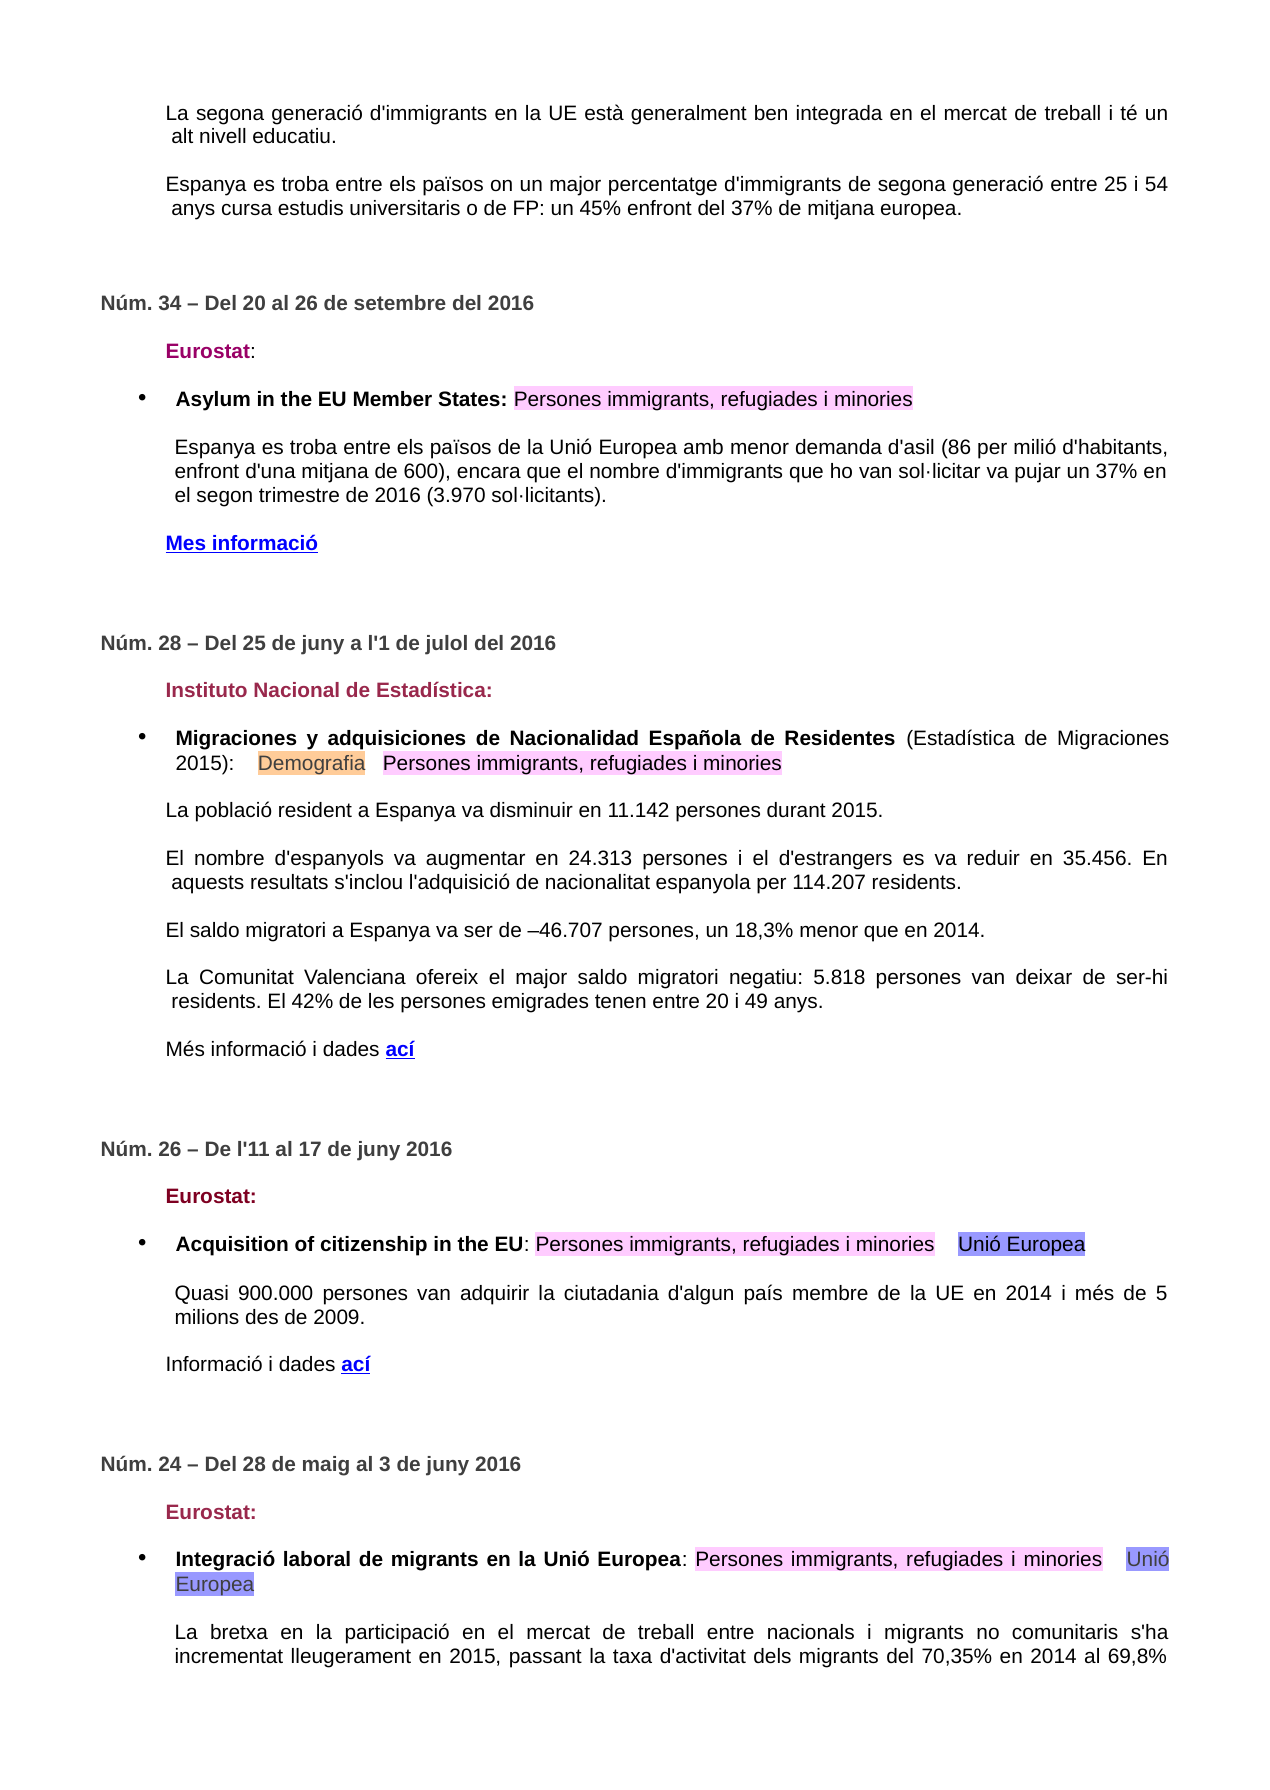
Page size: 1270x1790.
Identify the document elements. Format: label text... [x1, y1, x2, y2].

text La segona generació d'immigrants en la UE està generalment ben integrada en el mercat de treball i té un alt nivell educatiu. [165, 100, 1169, 148]
text La població resident a Espanya va disminuir en 11.142 persones durant 2015. [165, 798, 1169, 822]
text Núm. 26 – De l'11 al 17 de juny 2016 [100, 1137, 1169, 1161]
text El nombre d'espanyols va augmentar en 24.313 persones i el d'estrangers es va reduir en 35.456. En aquests resultats s'inclou l'adquisició de nacionalitat espanyola per 114.207 residents. [165, 846, 1169, 894]
text Núm. 28 – Del 25 de juny a l'1 de julol del 2016 [100, 631, 1169, 654]
text Eurostat: [165, 1184, 1169, 1208]
list Integració laboral de migrants en la Unió Europea: Persones immigrants, refugiades i minories Unió Europea [138, 1547, 1169, 1596]
list Migraciones y adquisiciones de Nacionalidad Española de Residentes (Estadística de Migraciones 2015): Demografia Persones immigrants, refugiades i minories [138, 726, 1169, 775]
text Quasi 900.000 persones van adquirir la ciutadania d'algun país membre de la UE en 2014 i més de 5 milions des de 2009. [174, 1281, 1169, 1328]
text La Comunitat Valenciana ofereix el major saldo migratori negatiu: 5.818 persones van deixar de ser-hi residents. El 42% de les persones emigrades tenen entre 20 i 49 anys. [165, 965, 1169, 1013]
text Núm. 34 – Del 20 al 26 de setembre del 2016 [100, 291, 1169, 315]
text Mes informació [165, 531, 1169, 554]
text Més informació i dades ací [165, 1037, 1169, 1061]
list Asylum in the EU Member States: Persones immigrants, refugiades i minories [138, 386, 1169, 411]
text El saldo migratori a Espanya va ser de –46.707 persones, un 18,3% menor que en 2014. [165, 917, 1169, 941]
text Instituto Nacional de Estadística: [165, 678, 1169, 702]
text Espanya es troba entre els països de la Unió Europea amb menor demanda d'asil (86 per milió d'habitants, enfront d'una mitjana de 600), encara que el nombre d'immigrants que ho van sol·licitar va pujar un 37% en el segon trimestre de 2016 (3.970 sol·licitants). [174, 435, 1169, 507]
list Acquisition of citizenship in the EU: Persones immigrants, refugiades i minories Unió Europea [138, 1232, 1169, 1257]
text La bretxa en la participació en el mercat de treball entre nacionals i migrants no comunitaris s'ha incrementat lleugerament en 2015, passant la taxa d'activitat dels migrants del 70,35% en 2014 al 69,8% [174, 1620, 1169, 1668]
text Núm. 24 – Del 28 de maig al 3 de juny 2016 [100, 1452, 1169, 1476]
text Eurostat: [165, 339, 1169, 363]
text Eurostat: [165, 1500, 1169, 1524]
text Informació i dades ací [165, 1352, 1169, 1376]
text Espanya es troba entre els països on un major percentatge d'immigrants de segona generació entre 25 i 54 anys cursa estudis universitaris o de FP: un 45% enfront del 37% de mitjana europea. [165, 172, 1169, 220]
